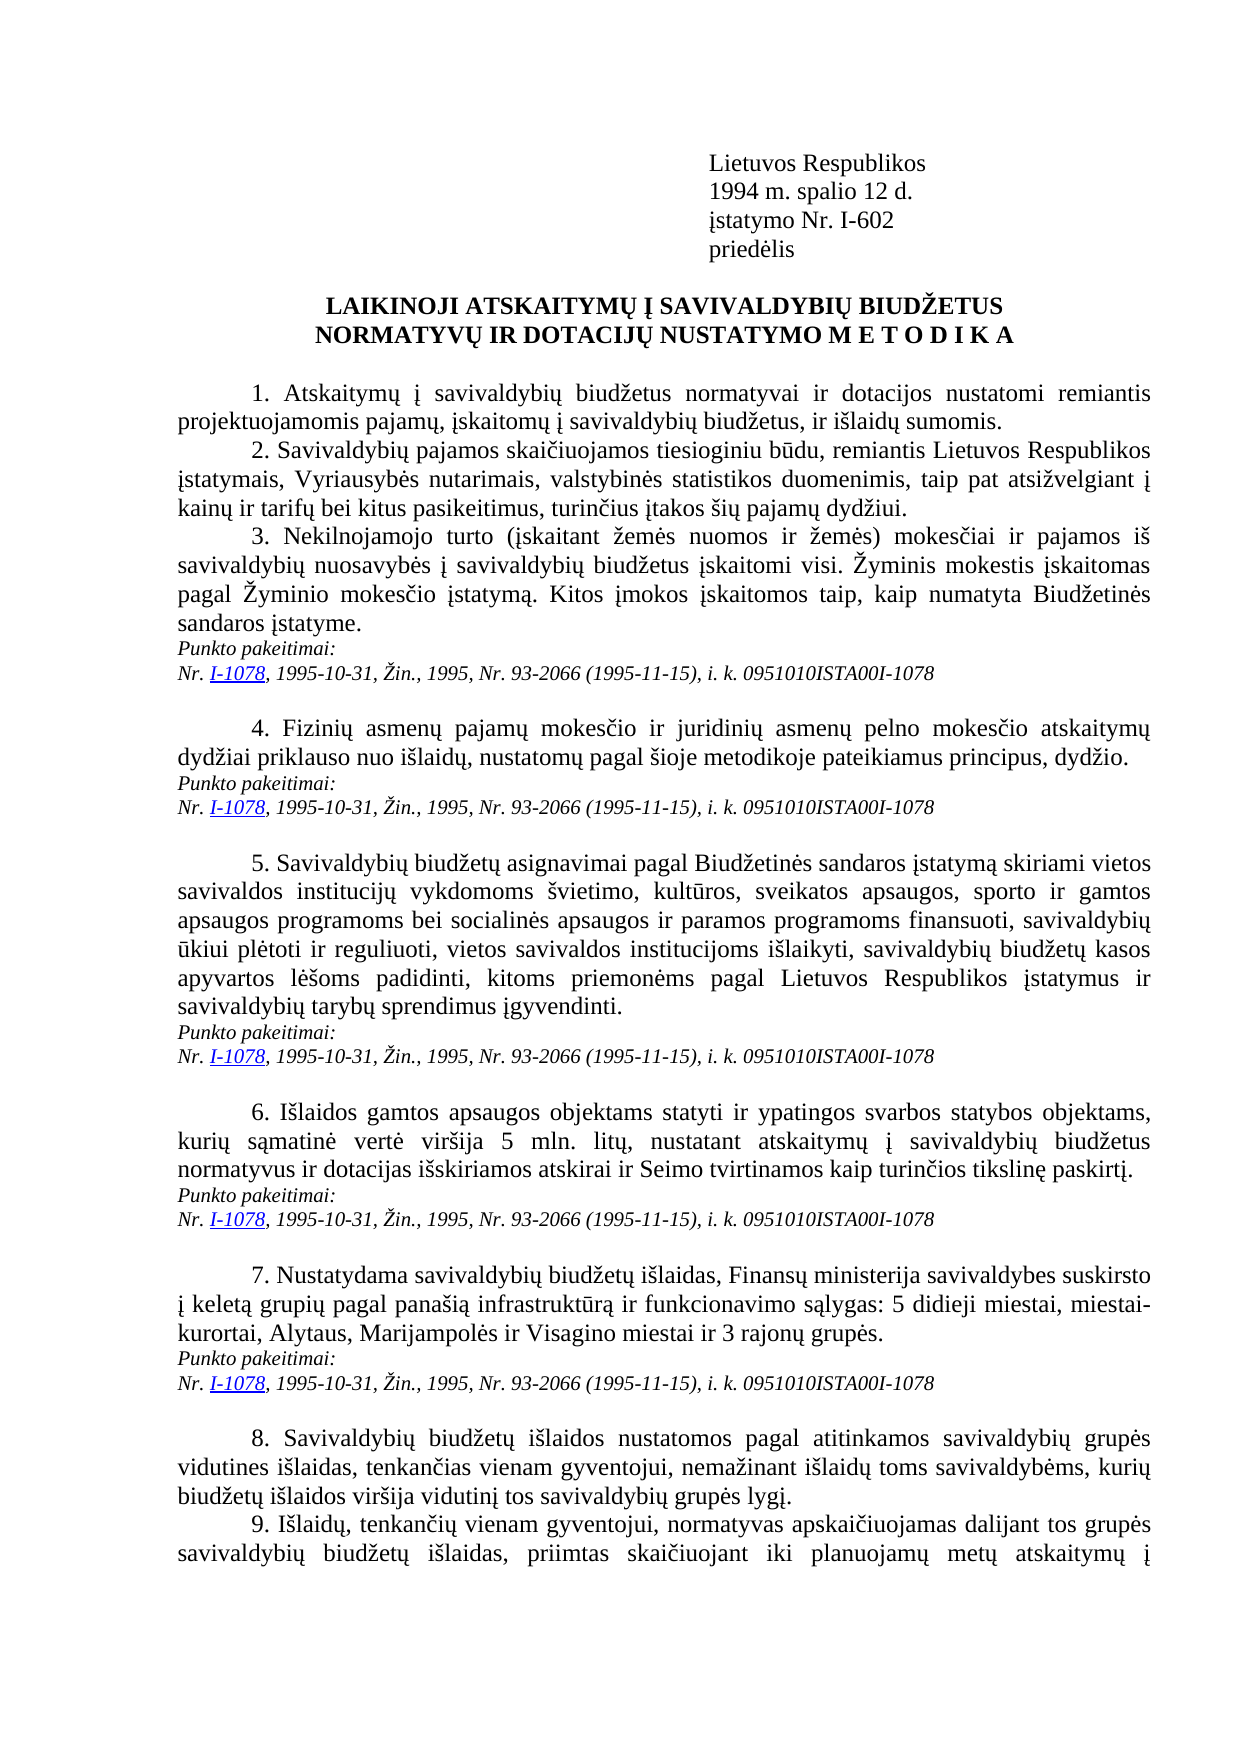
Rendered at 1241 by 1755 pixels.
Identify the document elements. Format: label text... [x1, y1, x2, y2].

text Punkto pakeitimai: [177, 1183, 1152, 1207]
text Nr. I-1078, 1995-10-31, Žin., 1995, Nr. 93-2066 (1995-11-15), i. k. 0951010ISTA00I-1078 [177, 1370, 1152, 1394]
text Nr. I-1078, 1995-10-31, Žin., 1995, Nr. 93-2066 (1995-11-15), i. k. 0951010ISTA00I-1078 [177, 1207, 1152, 1231]
text Punkto pakeitimai: [177, 1346, 1152, 1370]
text 4. Fizinių asmenų pajamų mokesčio ir juridinių asmenų pelno mokesčio atskaitymų dydžiai priklauso nuo išlaidų, nustatomų pagal šioje metodikoje pateikiamus principus, dydžio. [177, 713, 1152, 771]
text 7. Nustatydama savivaldybių biudžetų išlaidas, Finansų ministerija savivaldybes suskirsto į keletą grupių pagal panašią infrastruktūrą ir funkcionavimo sąlygas: 5 didieji miestai, miestai-kurortai, Alytaus, Marijampolės ir Visagino miestai ir 3 rajonų grupės. [177, 1260, 1152, 1346]
text 1994 m. spalio 12 d. [177, 176, 1152, 205]
text Lietuvos Respublikos [177, 148, 1152, 176]
text Punkto pakeitimai: [177, 1020, 1152, 1044]
text 9. Išlaidų, tenkančių vienam gyventojui, normatyvas apskaičiuojamas dalijant tos grupės savivaldybių biudžetų išlaidas, priimtas skaičiuojant iki planuojamų metų atskaitymų į [177, 1509, 1152, 1567]
text 6. Išlaidos gamtos apsaugos objektams statyti ir ypatingos svarbos statybos objektams, kurių sąmatinė vertė viršija 5 mln. litų, nustatant atskaitymų į savivaldybių biudžetus normatyvus ir dotacijas išskiriamos atskirai ir Seimo tvirtinamos kaip turinčios tikslinę paskirtį. [177, 1097, 1152, 1183]
text Punkto pakeitimai: [177, 771, 1152, 795]
text įstatymo Nr. I-602 [177, 205, 1152, 234]
text Nr. I-1078, 1995-10-31, Žin., 1995, Nr. 93-2066 (1995-11-15), i. k. 0951010ISTA00I-1078 [177, 795, 1152, 819]
text 3. Nekilnojamojo turto (įskaitant žemės nuomos ir žemės) mokesčiai ir pajamos iš savivaldybių nuosavybės į savivaldybių biudžetus įskaitomi visi. Žyminis mokestis įskaitomas pagal Žyminio mokesčio įstatymą. Kitos įmokos įskaitomos taip, kaip numatyta Biudžetinės sandaros įstatyme. [177, 521, 1152, 636]
text 5. Savivaldybių biudžetų asignavimai pagal Biudžetinės sandaros įstatymą skiriami vietos savivaldos institucijų vykdomoms švietimo, kultūros, sveikatos apsaugos, sporto ir gamtos apsaugos programoms bei socialinės apsaugos ir paramos programoms finansuoti, savivaldybių ūkiui plėtoti ir reguliuoti, vietos savivaldos institucijoms išlaikyti, savivaldybių biudžetų kasos apyvartos lėšoms padidinti, kitoms priemonėms pagal Lietuvos Respublikos įstatymus ir savivaldybių tarybų sprendimus įgyvendinti. [177, 848, 1152, 1020]
text 2. Savivaldybių pajamos skaičiuojamos tiesioginiu būdu, remiantis Lietuvos Respublikos įstatymais, Vyriausybės nutarimais, valstybinės statistikos duomenimis, taip pat atsižvelgiant į kainų ir tarifų bei kitus pasikeitimus, turinčius įtakos šių pajamų dydžiui. [177, 435, 1152, 521]
text 1. Atskaitymų į savivaldybių biudžetus normatyvai ir dotacijos nustatomi remiantis projektuojamomis pajamų, įskaitomų į savivaldybių biudžetus, ir išlaidų sumomis. [177, 378, 1152, 435]
text NORMATYVŲ IR DOTACIJŲ NUSTATYMO M E T O D I K A [177, 320, 1152, 349]
text Nr. I-1078, 1995-10-31, Žin., 1995, Nr. 93-2066 (1995-11-15), i. k. 0951010ISTA00I-1078 [177, 660, 1152, 684]
text LAIKINOJI ATSKAITYMŲ Į SAVIVALDYBIŲ BIUDŽETUS [177, 291, 1152, 320]
text Nr. I-1078, 1995-10-31, Žin., 1995, Nr. 93-2066 (1995-11-15), i. k. 0951010ISTA00I-1078 [177, 1044, 1152, 1068]
text Punkto pakeitimai: [177, 636, 1152, 660]
text priedėlis [177, 234, 1152, 263]
text 8. Savivaldybių biudžetų išlaidos nustatomos pagal atitinkamos savivaldybių grupės vidutines išlaidas, tenkančias vienam gyventojui, nemažinant išlaidų toms savivaldybėms, kurių biudžetų išlaidos viršija vidutinį tos savivaldybių grupės lygį. [177, 1423, 1152, 1509]
